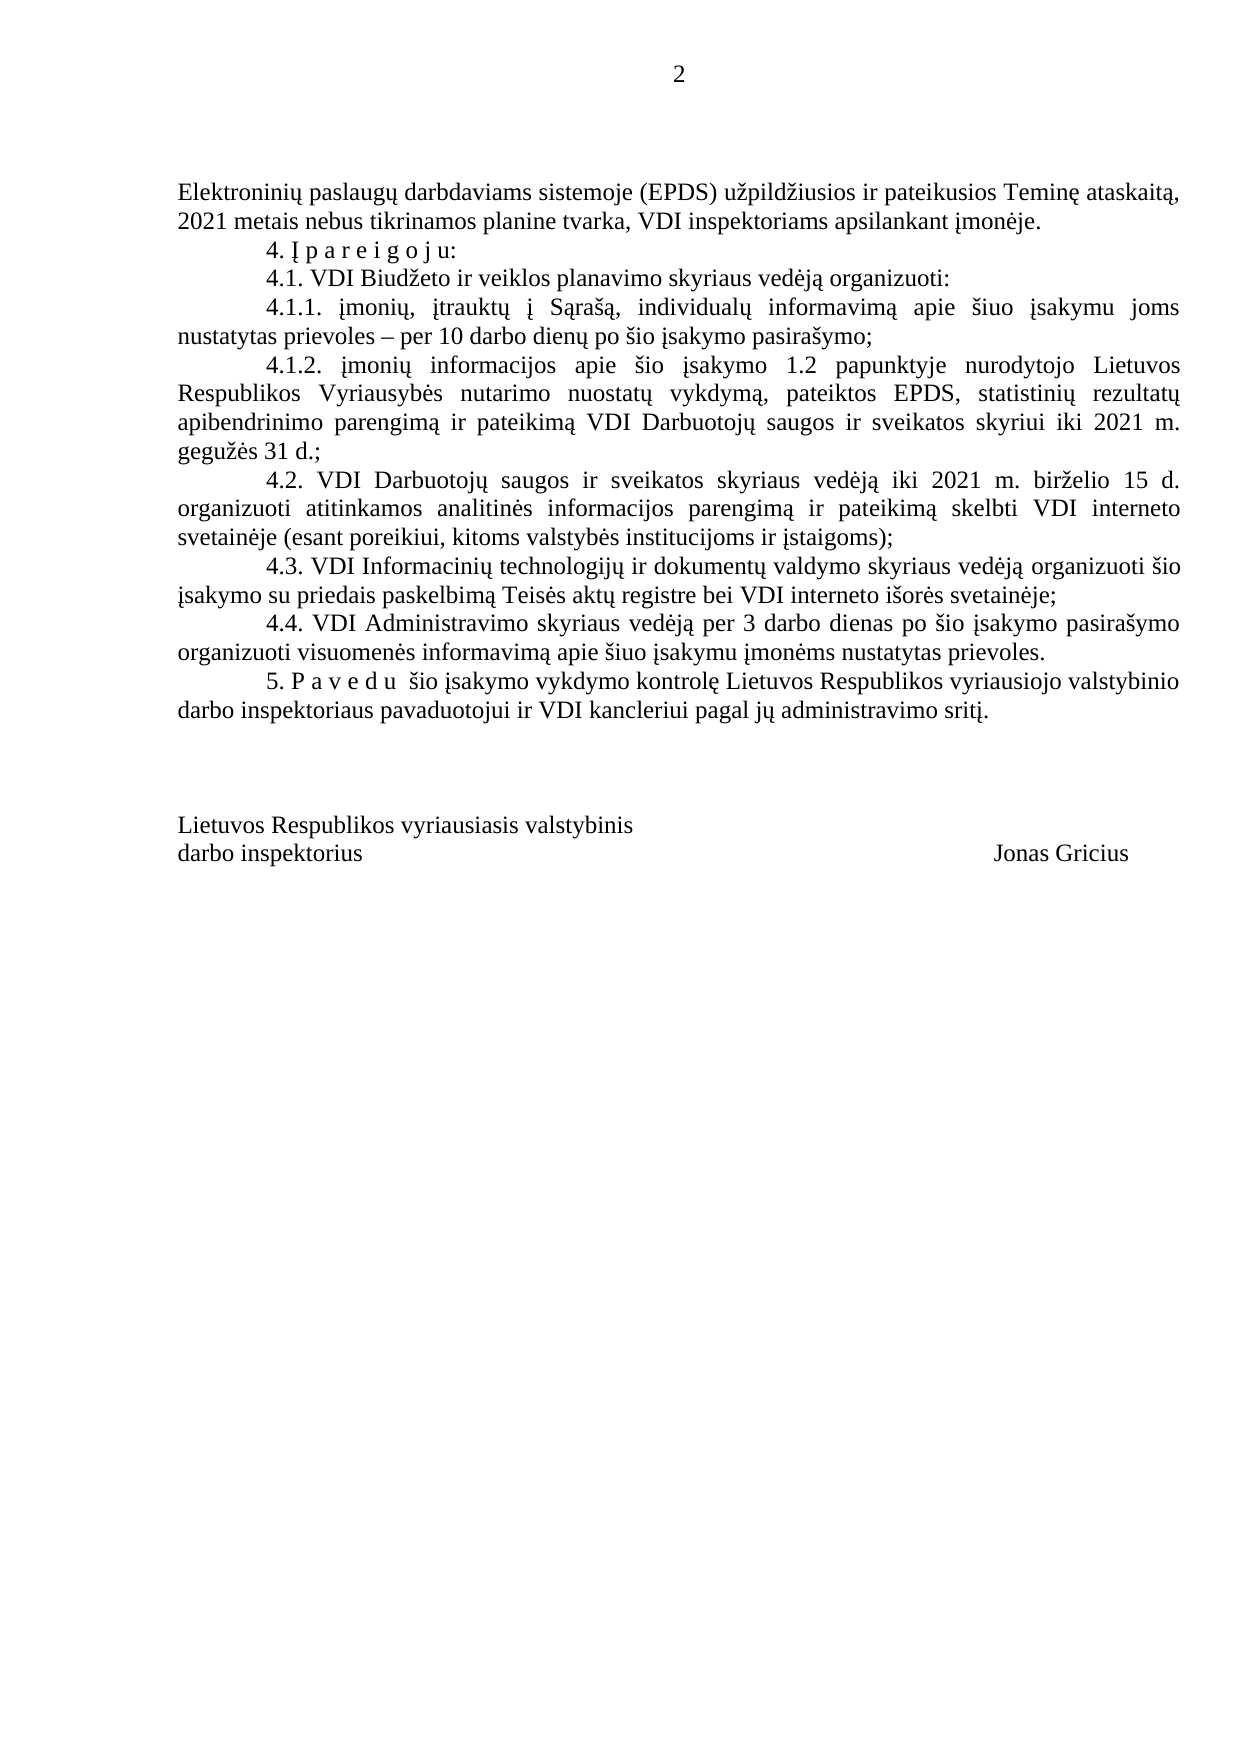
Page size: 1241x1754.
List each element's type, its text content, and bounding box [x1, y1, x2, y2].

text 4.1.2. įmonių informacijos apie šio įsakymo 1.2 papunktyje nurodytojo Lietuvos Respublikos Vyriausybės nutarimo nuostatų vykdymą, pateiktos EPDS, statistinių rezultatų apibendrinimo parengimą ir pateikimą VDI Darbuotojų saugos ir sveikatos skyriui iki 2021 m. gegužės 31 d.; [177, 350, 1181, 465]
text 4.1. VDI Biudžeto ir veiklos planavimo skyriaus vedėją organizuoti: [177, 263, 1181, 292]
text darbo inspektorius Jonas Gricius [177, 838, 1200, 867]
text 4.3. VDI Informacinių technologijų ir dokumentų valdymo skyriaus vedėją organizuoti šio įsakymo su priedais paskelbimą Teisės aktų registre bei VDI interneto išorės svetainėje; [177, 551, 1181, 608]
text 4. Į p a r e i g o j u: [177, 235, 1181, 263]
text Elektroninių paslaugų darbdaviams sistemoje (EPDS) užpildžiusios ir pateikusios Teminę ataskaitą, 2021 metais nebus tikrinamos planine tvarka, VDI inspektoriams apsilankant įmonėje. [177, 177, 1181, 235]
text 5. P a v e d u šio įsakymo vykdymo kontrolę Lietuvos Respublikos vyriausiojo valstybinio darbo inspektoriaus pavaduotojui ir VDI kancleriui pagal jų administravimo sritį. [177, 666, 1181, 723]
text 4.2. VDI Darbuotojų saugos ir sveikatos skyriaus vedėją iki 2021 m. birželio 15 d. organizuoti atitinkamos analitinės informacijos parengimą ir pateikimą skelbti VDI interneto svetainėje (esant poreikiui, kitoms valstybės institucijoms ir įstaigoms); [177, 465, 1181, 551]
text Lietuvos Respublikos vyriausiasis valstybinis [177, 810, 1200, 838]
text 4.1.1. įmonių, įtrauktų į Sąrašą, individualų informavimą apie šiuo įsakymu joms nustatytas prievoles – per 10 darbo dienų po šio įsakymo pasirašymo; [177, 292, 1181, 350]
text 4.4. VDI Administravimo skyriaus vedėją per 3 darbo dienas po šio įsakymo pasirašymo organizuoti visuomenės informavimą apie šiuo įsakymu įmonėms nustatytas prievoles. [177, 608, 1181, 666]
